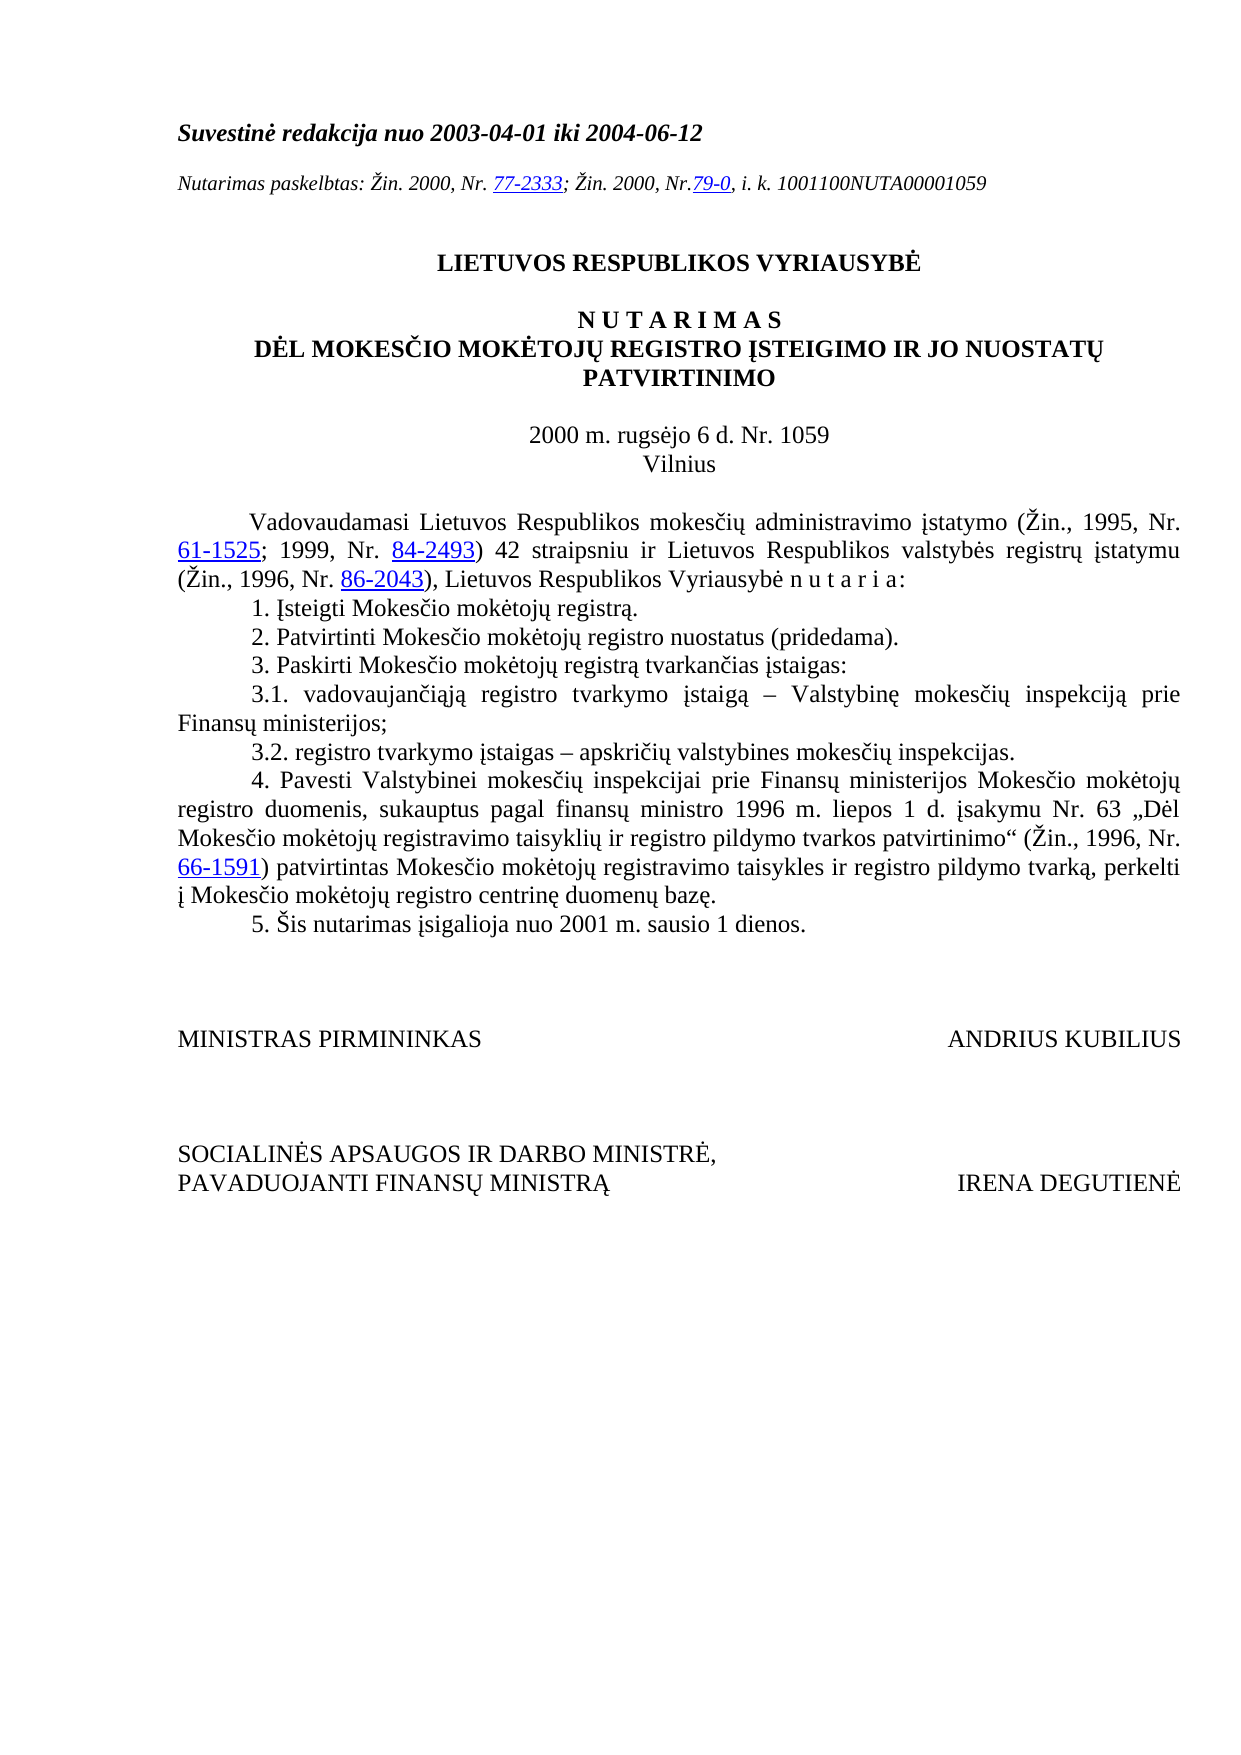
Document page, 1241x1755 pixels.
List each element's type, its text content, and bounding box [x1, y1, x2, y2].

text Suvestinė redakcija nuo 2003-04-01 iki 2004-06-12 [177, 118, 1181, 147]
text SOCIALINĖS APSAUGOS IR DARBO MINISTRĖ, [177, 1139, 1181, 1168]
text Vadovaudamasi Lietuvos Respublikos mokesčių administravimo įstatymo (Žin., 1995, Nr. 61-1525; 1999, Nr. 84-2493) 42 straipsniu ir Lietuvos Respublikos valstybės registrų įstatymu (Žin., 1996, Nr. 86-2043), Lietuvos Respublikos Vyriausybė nutaria: [177, 507, 1181, 593]
text 3.1. vadovaujančiąją registro tvarkymo įstaigą – Valstybinę mokesčių inspekciją prie Finansų ministerijos; [177, 679, 1181, 737]
text 5. Šis nutarimas įsigalioja nuo 2001 m. sausio 1 dienos. [177, 909, 1181, 938]
text LIETUVOS RESPUBLIKOS VYRIAUSYBĖ [177, 248, 1181, 277]
text N U T A R I M A S [177, 305, 1181, 334]
text Nutarimas paskelbtas: Žin. 2000, Nr. 77-2333; Žin. 2000, Nr.79-0, i. k. 1001100NUTA00001059 [177, 171, 1181, 195]
text PAVADUOJANTI FINANSŲ MINISTRĄ IRENA DEGUTIENĖ [177, 1168, 1181, 1197]
text 4. Pavesti Valstybinei mokesčių inspekcijai prie Finansų ministerijos Mokesčio mokėtojų registro duomenis, sukauptus pagal finansų ministro 1996 m. liepos 1 d. įsakymu Nr. 63 „Dėl Mokesčio mokėtojų registravimo taisyklių ir registro pildymo tvarkos patvirtinimo“ (Žin., 1996, Nr. 66-1591) patvirtintas Mokesčio mokėtojų registravimo taisykles ir registro pildymo tvarką, perkelti į Mokesčio mokėtojų registro centrinę duomenų bazę. [177, 765, 1181, 909]
text 3.2. registro tvarkymo įstaigas – apskričių valstybines mokesčių inspekcijas. [177, 737, 1181, 765]
text Vilnius [177, 449, 1181, 478]
text 1. Įsteigti Mokesčio mokėtojų registrą. [177, 593, 1181, 622]
text 2000 m. rugsėjo 6 d. Nr. 1059 [177, 420, 1181, 449]
text 3. Paskirti Mokesčio mokėtojų registrą tvarkančias įstaigas: [177, 650, 1181, 679]
text DĖL MOKESČIO MOKĖTOJŲ REGISTRO ĮSTEIGIMO IR JO NUOSTATŲ PATVIRTINIMO [177, 334, 1181, 392]
text 2. Patvirtinti Mokesčio mokėtojų registro nuostatus (pridedama). [177, 622, 1181, 650]
text MINISTRAS PIRMININKAS ANDRIUS KUBILIUS [177, 1024, 1181, 1053]
